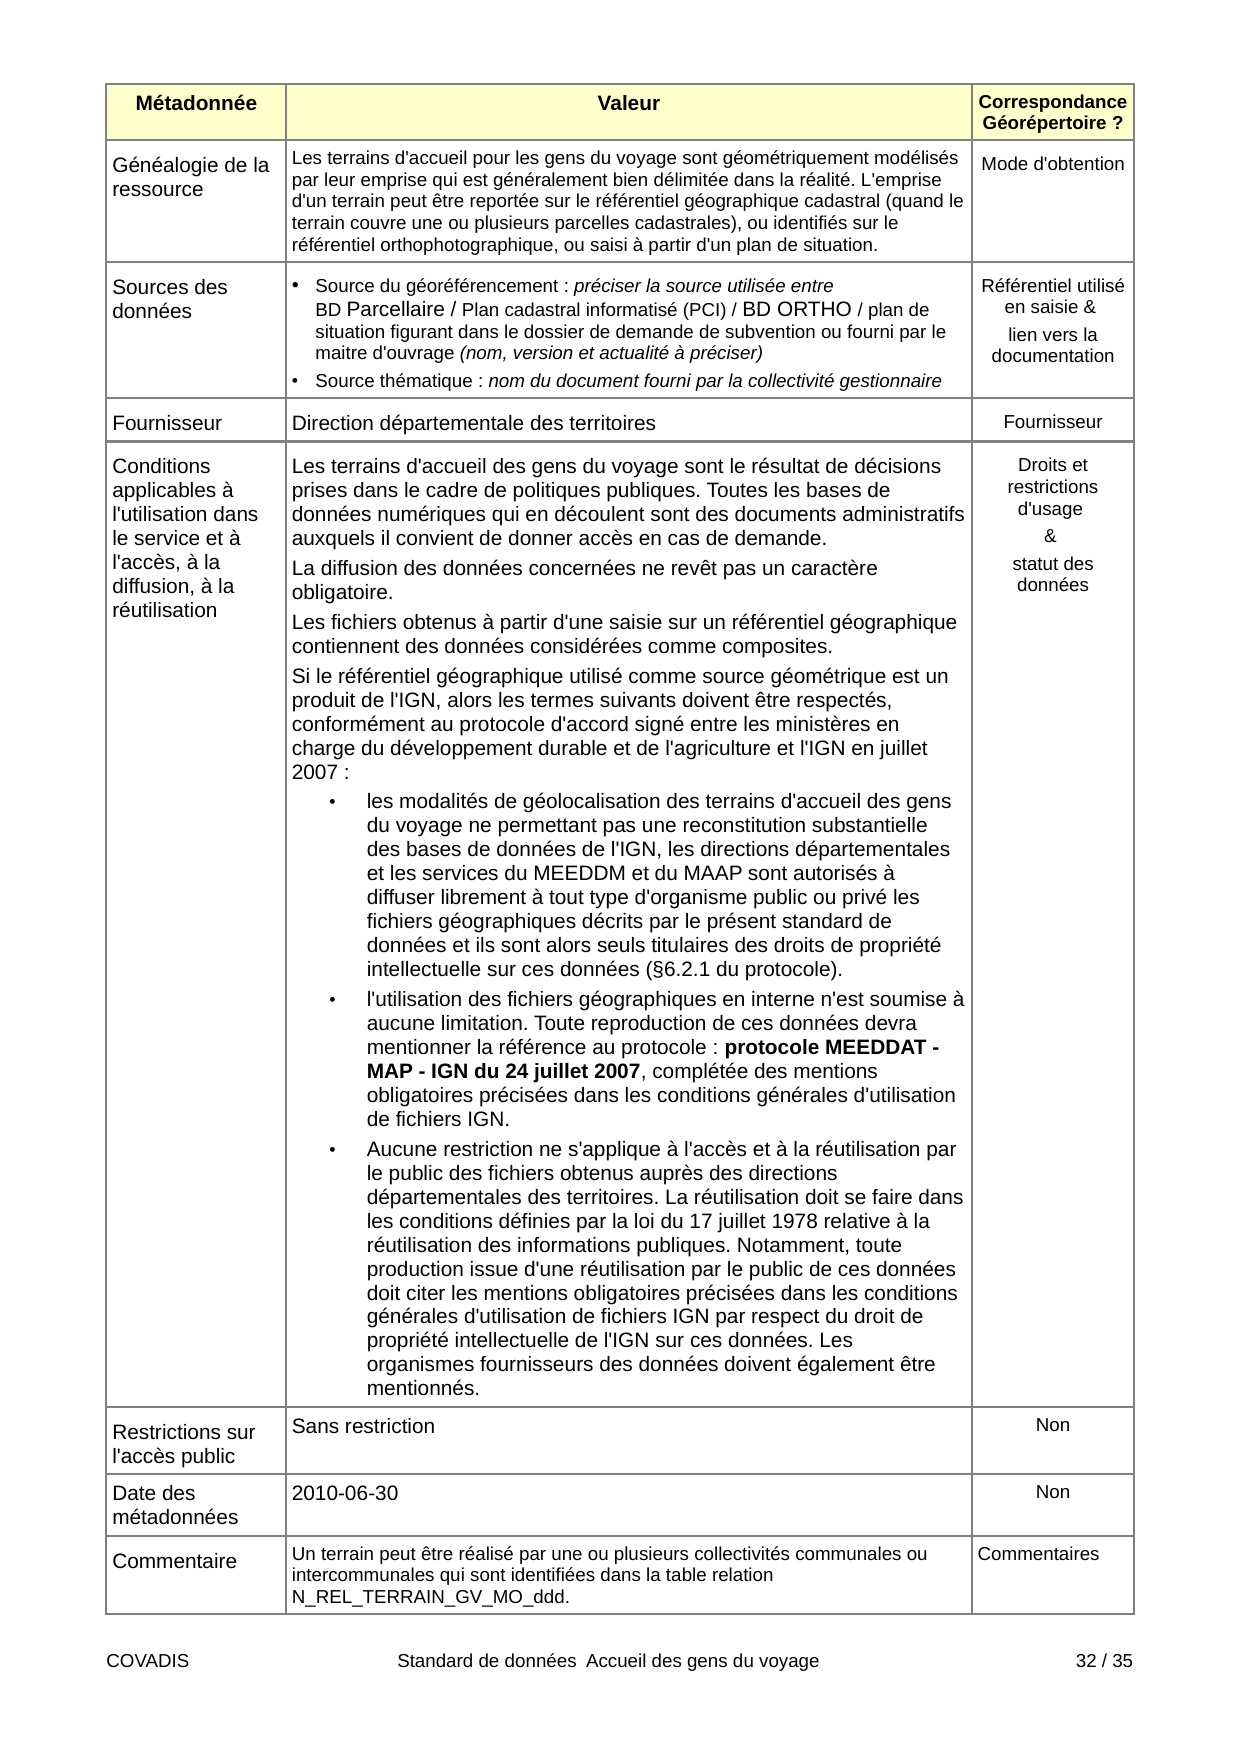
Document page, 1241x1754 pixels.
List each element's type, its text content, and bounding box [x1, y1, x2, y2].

table_cell Les terrains d'accueil pour les gens du voyage sont géométriquement modélisés par leur emprise qui est généralement bien délimitée dans la réalité. L'emprise d'un terrain peut être reportée sur le référentiel géographique cadastral (quand le terrain couvre une ou plusieurs parcelles cadastrales), ou identifiés sur le référentiel orthophotographique, ou saisi à partir d'un plan de situation. [287, 141, 971, 261]
table_header Valeur [287, 85, 971, 139]
table_cell Non [973, 1408, 1133, 1473]
table_cell Source du géoréférencement : préciser la source utilisée entre BD Parcellaire / Plan cadastral informatisé (PCI) / BD ORTHO / plan de situation figurant dans le dossier de demande de subvention ou fourni par le maitre d'ouvrage (nom, version et actualité à préciser) Source thématique : nom du document fourni par la collectivité gestionnaire [287, 263, 971, 397]
table_cell Sources des données [107, 263, 285, 397]
table_cell Restrictions sur l'accès public [107, 1408, 285, 1473]
table_cell Direction départementale des territoires [287, 399, 971, 440]
table_cell Sans restriction [287, 1408, 971, 1473]
table_cell Mode d'obtention [973, 141, 1133, 261]
table_cell Référentiel utilisé en saisie & lien vers la documentation [973, 263, 1133, 397]
table_cell Commentaires [973, 1537, 1133, 1613]
table_cell Commentaire [107, 1537, 285, 1613]
table_cell Un terrain peut être réalisé par une ou plusieurs collectivités communales ou intercommunales qui sont identifiées dans la table relation N_REL_TERRAIN_GV_MO_ddd. [287, 1537, 971, 1613]
table_cell Date des métadonnées [107, 1475, 285, 1535]
table_cell Conditions applicables à l'utilisation dans le service et à l'accès, à la diffusion, à la réutilisation [107, 443, 285, 1406]
table_header Correspondance Géorépertoire ? [973, 85, 1133, 139]
table_cell Non [973, 1475, 1133, 1535]
table_header Métadonnée [107, 85, 285, 139]
table_cell Les terrains d'accueil des gens du voyage sont le résultat de décisions prises dans le cadre de politiques publiques. Toutes les bases de données numériques qui en découlent sont des documents administratifs auxquels il convient de donner accès en cas de demande. La diffusion des données concernées ne revêt pas un caractère obligatoire. Les fichiers obtenus à partir d'une saisie sur un référentiel géographique contiennent des données considérées comme composites. Si le référentiel géographique utilisé comme source géométrique est un produit de l'IGN, alors les termes suivants doivent être respectés, conformément au protocole d'accord signé entre les ministères en charge du développement durable et de l'agriculture et l'IGN en juillet 2007 : les modalités de géolocalisation des terrains d'accueil des gens du voyage ne permettant pas une reconstitution substantielle des bases de données de l'IGN, les directions départementales et les services du MEEDDM et du MAAP sont autorisés à diffuser librement à tout type d'organisme public ou privé les fichiers géographiques décrits par le présent standard de données et ils sont alors seuls titulaires des droits de propriété intellectuelle sur ces données (§6.2.1 du protocole). l'utilisation des fichiers géographiques en interne n'est soumise à aucune limitation. Toute reproduction de ces données devra mentionner la référence au protocole : protocole MEEDDAT - MAP - IGN du 24 juillet 2007, complétée des mentions obligatoires précisées dans les conditions générales d'utilisation de fichiers IGN. Aucune restriction ne s'applique à l'accès et à la réutilisation par le public des fichiers obtenus auprès des directions départementales des territoires. La réutilisation doit se faire dans les conditions définies par la loi du 17 juillet 1978 relative à la réutilisation des informations publiques. Notamment, toute production issue d'une réutilisation par le public de ces données doit citer les mentions obligatoires précisées dans les conditions générales d'utilisation de fichiers IGN par respect du droit de propriété intellectuelle de l'IGN sur ces données. Les organismes fournisseurs des données doivent également être mentionnés. [287, 443, 971, 1406]
table_cell Fournisseur [973, 399, 1133, 440]
table_cell Droits et restrictions d'usage & statut des données [973, 443, 1133, 1406]
table_cell Fournisseur [107, 399, 285, 440]
table_cell 2010-06-30 [287, 1475, 971, 1535]
table_cell Généalogie de la ressource [107, 141, 285, 261]
